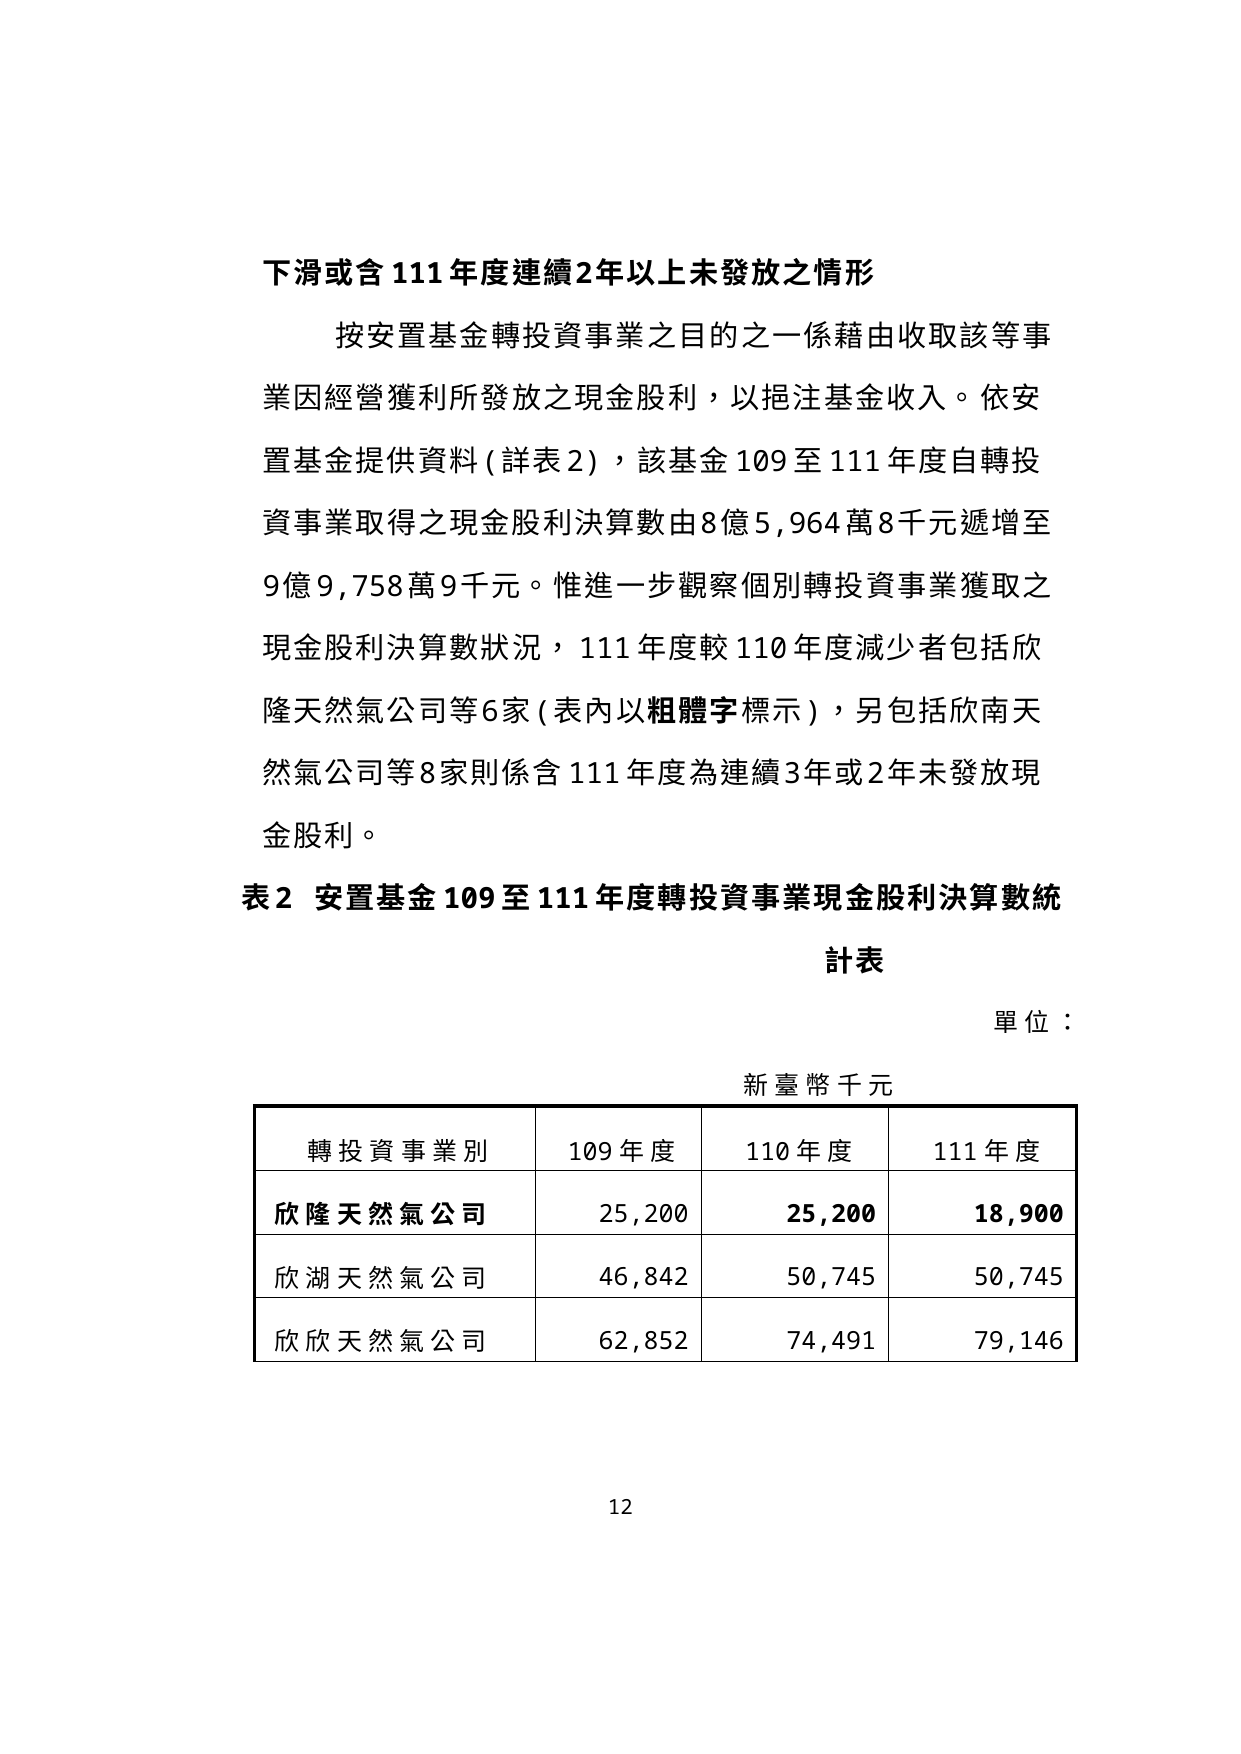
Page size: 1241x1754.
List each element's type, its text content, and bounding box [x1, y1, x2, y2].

text 按安置基金轉投資事業之目的之一係藉由收取該等事業因經營獲利所發放之現金股利，以挹注基金收入。依安置基金提供資料(詳表2)，該基金109至111年度自轉投資事業取得之現金股利決算數由8億5,964萬8千元遞增至9億9,758萬9千元。惟進一步觀察個別轉投資事業獲取之現金股利決算數狀況，111年度較110年度減少者包括欣隆天然氣公司等6家(表內以粗體字標示)，另包括欣南天然氣公司等8家則係含111年度為連續3年或2年未發放現金股利。 [260, 292, 1063, 854]
table_cell 25,200 [536, 1171, 701, 1233]
text 單位：新臺幣千元 [238, 979, 1063, 1104]
text 下滑或含111年度連續2年以上未發放之情形 [233, 229, 1063, 292]
table_cell 18,900 [889, 1171, 1075, 1233]
table_cell 欣欣天然氣公司 [256, 1298, 535, 1361]
table_cell 欣隆天然氣公司 [256, 1171, 535, 1233]
table_cell 74,491 [702, 1298, 888, 1361]
table_header 111年度 [889, 1108, 1075, 1170]
text 表2 安置基金109至111年度轉投資事業現金股利決算數統計表 [238, 854, 1063, 979]
table_cell 79,146 [889, 1298, 1075, 1361]
table_cell 25,200 [702, 1171, 888, 1233]
table_header 轉投資事業別 [256, 1108, 535, 1170]
table_cell 62,852 [536, 1298, 701, 1361]
table_cell 欣湖天然氣公司 [256, 1235, 535, 1297]
table_cell 46,842 [536, 1235, 701, 1297]
table_header 110年度 [702, 1108, 888, 1170]
table_header 109年度 [536, 1108, 701, 1170]
table_cell 50,745 [702, 1235, 888, 1297]
table_cell 50,745 [889, 1235, 1075, 1297]
